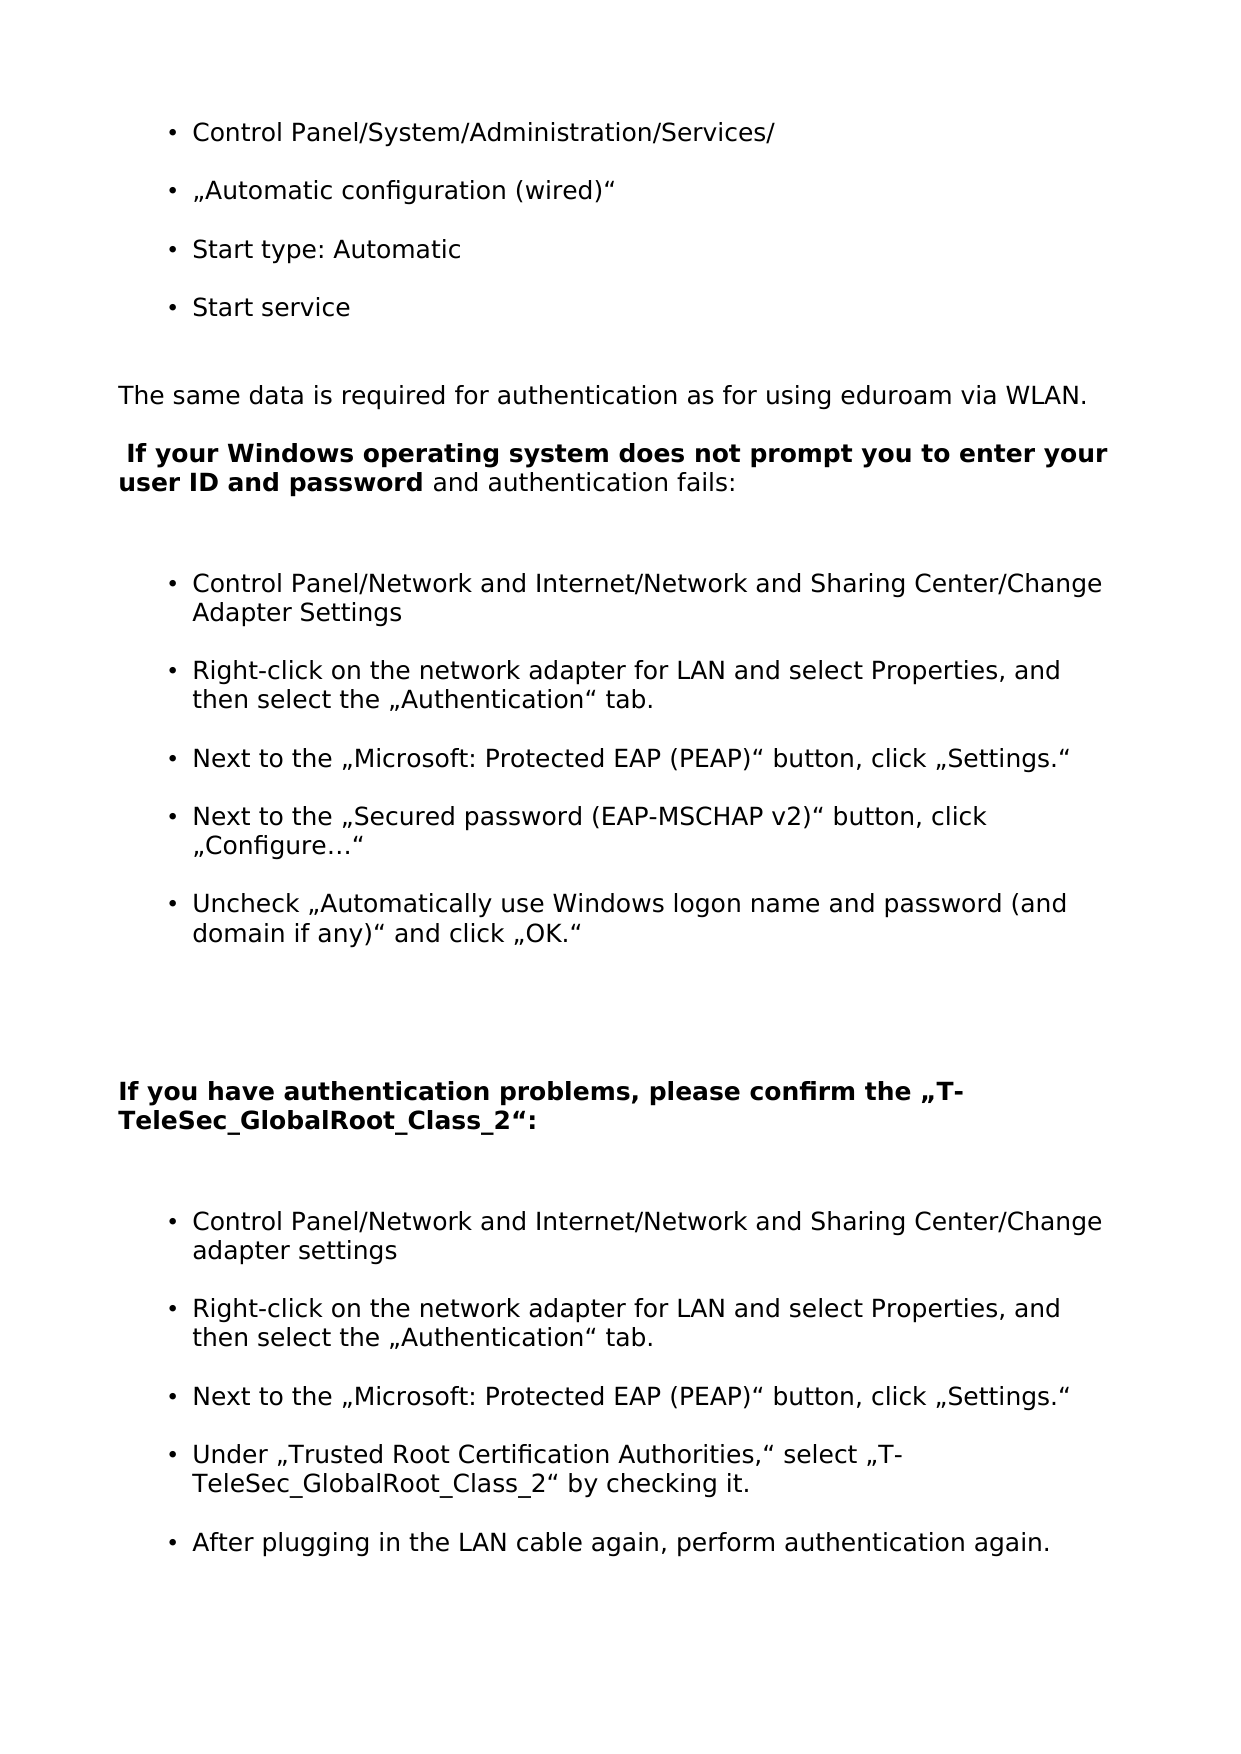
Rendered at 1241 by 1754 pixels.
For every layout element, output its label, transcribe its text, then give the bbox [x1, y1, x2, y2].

list Right-click on the network adapter for LAN and select Properties, and then select the „Authentication“ tab. [177, 1294, 1122, 1382]
list Start type: Automatic [177, 235, 1122, 293]
list After plugging in the LAN cable again, perform authentication again. [177, 1528, 1122, 1586]
text If you have authentication problems, please confirm the „T-TeleSec_GlobalRoot_Class_2“: [118, 1077, 1122, 1165]
list Control Panel/Network and Internet/Network and Sharing Center/Change Adapter Settings [177, 569, 1122, 656]
list Right-click on the network adapter for LAN and select Properties, and then select the „Authentication“ tab. [177, 656, 1122, 744]
list Control Panel/Network and Internet/Network and Sharing Center/Change adapter settings [177, 1207, 1122, 1294]
list Next to the „Microsoft: Protected EAP (PEAP)“ button, click „Settings.“ [177, 1382, 1122, 1440]
list Start service [177, 293, 1122, 351]
list Control Panel/System/Administration/Services/ [177, 118, 1122, 176]
list „Automatic configuration (wired)“ [177, 176, 1122, 235]
list Uncheck „Automatically use Windows logon name and password (and domain if any)“ and click „OK.“ [177, 889, 1122, 948]
list Under „Trusted Root Certification Authorities,“ select „T-TeleSec_GlobalRoot_Class_2“ by checking it. [177, 1440, 1122, 1528]
list Next to the „Microsoft: Protected EAP (PEAP)“ button, click „Settings.“ [177, 744, 1122, 802]
list Next to the „Secured password (EAP-MSCHAP v2)“ button, click „Configure…“ [177, 802, 1122, 889]
text The same data is required for authentication as for using eduroam via WLAN. If your Windows operating system does not prompt you to enter your user ID and password and authentication fails: [118, 381, 1122, 527]
